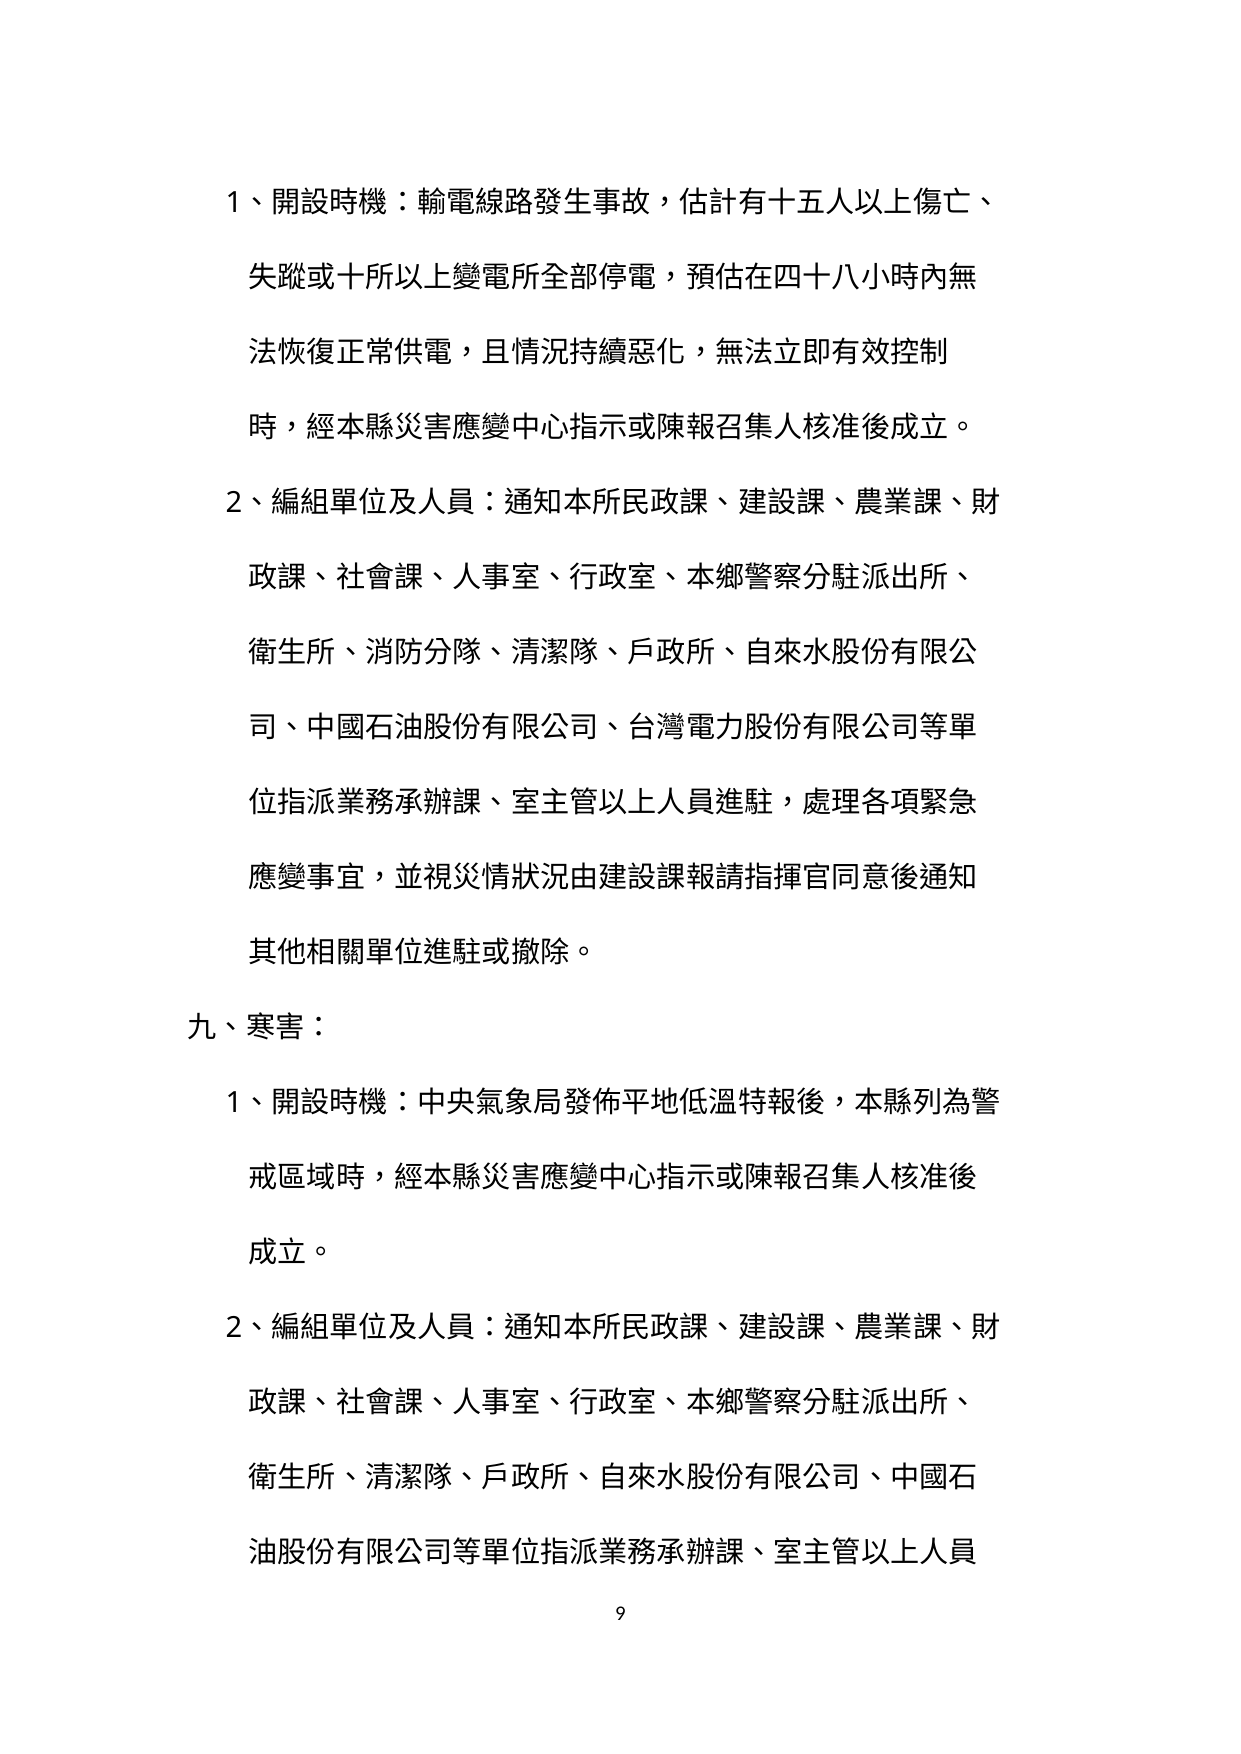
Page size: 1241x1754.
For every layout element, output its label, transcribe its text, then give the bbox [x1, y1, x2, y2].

text 2、編組單位及人員：通知本所民政課、建設課、農業課、財 [187, 462, 1053, 537]
text 政課、社會課、人事室、行政室、本鄉警察分駐派出所、 [187, 537, 1053, 612]
text 衛生所、消防分隊、清潔隊、戶政所、自來水股份有限公 [187, 612, 1053, 687]
text 應變事宜，並視災情狀況由建設課報請指揮官同意後通知 [187, 837, 1053, 912]
text 2、編組單位及人員：通知本所民政課、建設課、農業課、財 [187, 1287, 1053, 1362]
text 衛生所、清潔隊、戶政所、自來水股份有限公司、中國石 [187, 1437, 1053, 1512]
text 油股份有限公司等單位指派業務承辦課、室主管以上人員 [187, 1512, 1053, 1587]
text 時，經本縣災害應變中心指示或陳報召集人核准後成立。 [187, 387, 1053, 462]
text 司、中國石油股份有限公司、台灣電力股份有限公司等單 [187, 687, 1053, 762]
text 其他相關單位進駐或撤除。 [187, 912, 1053, 987]
text 九、寒害： [187, 987, 1053, 1062]
text 法恢復正常供電，且情況持續惡化，無法立即有效控制 [187, 312, 1053, 387]
text 1、開設時機：中央氣象局發佈平地低溫特報後，本縣列為警 [187, 1062, 1053, 1137]
text 政課、社會課、人事室、行政室、本鄉警察分駐派出所、 [187, 1362, 1053, 1437]
text 位指派業務承辦課、室主管以上人員進駐，處理各項緊急 [187, 762, 1053, 837]
text 成立。 [187, 1212, 1053, 1287]
text 失蹤或十所以上變電所全部停電，預估在四十八小時內無 [187, 237, 1053, 312]
text 1、開設時機：輸電線路發生事故，估計有十五人以上傷亡、 [187, 162, 1053, 237]
text 戒區域時，經本縣災害應變中心指示或陳報召集人核准後 [187, 1137, 1053, 1212]
